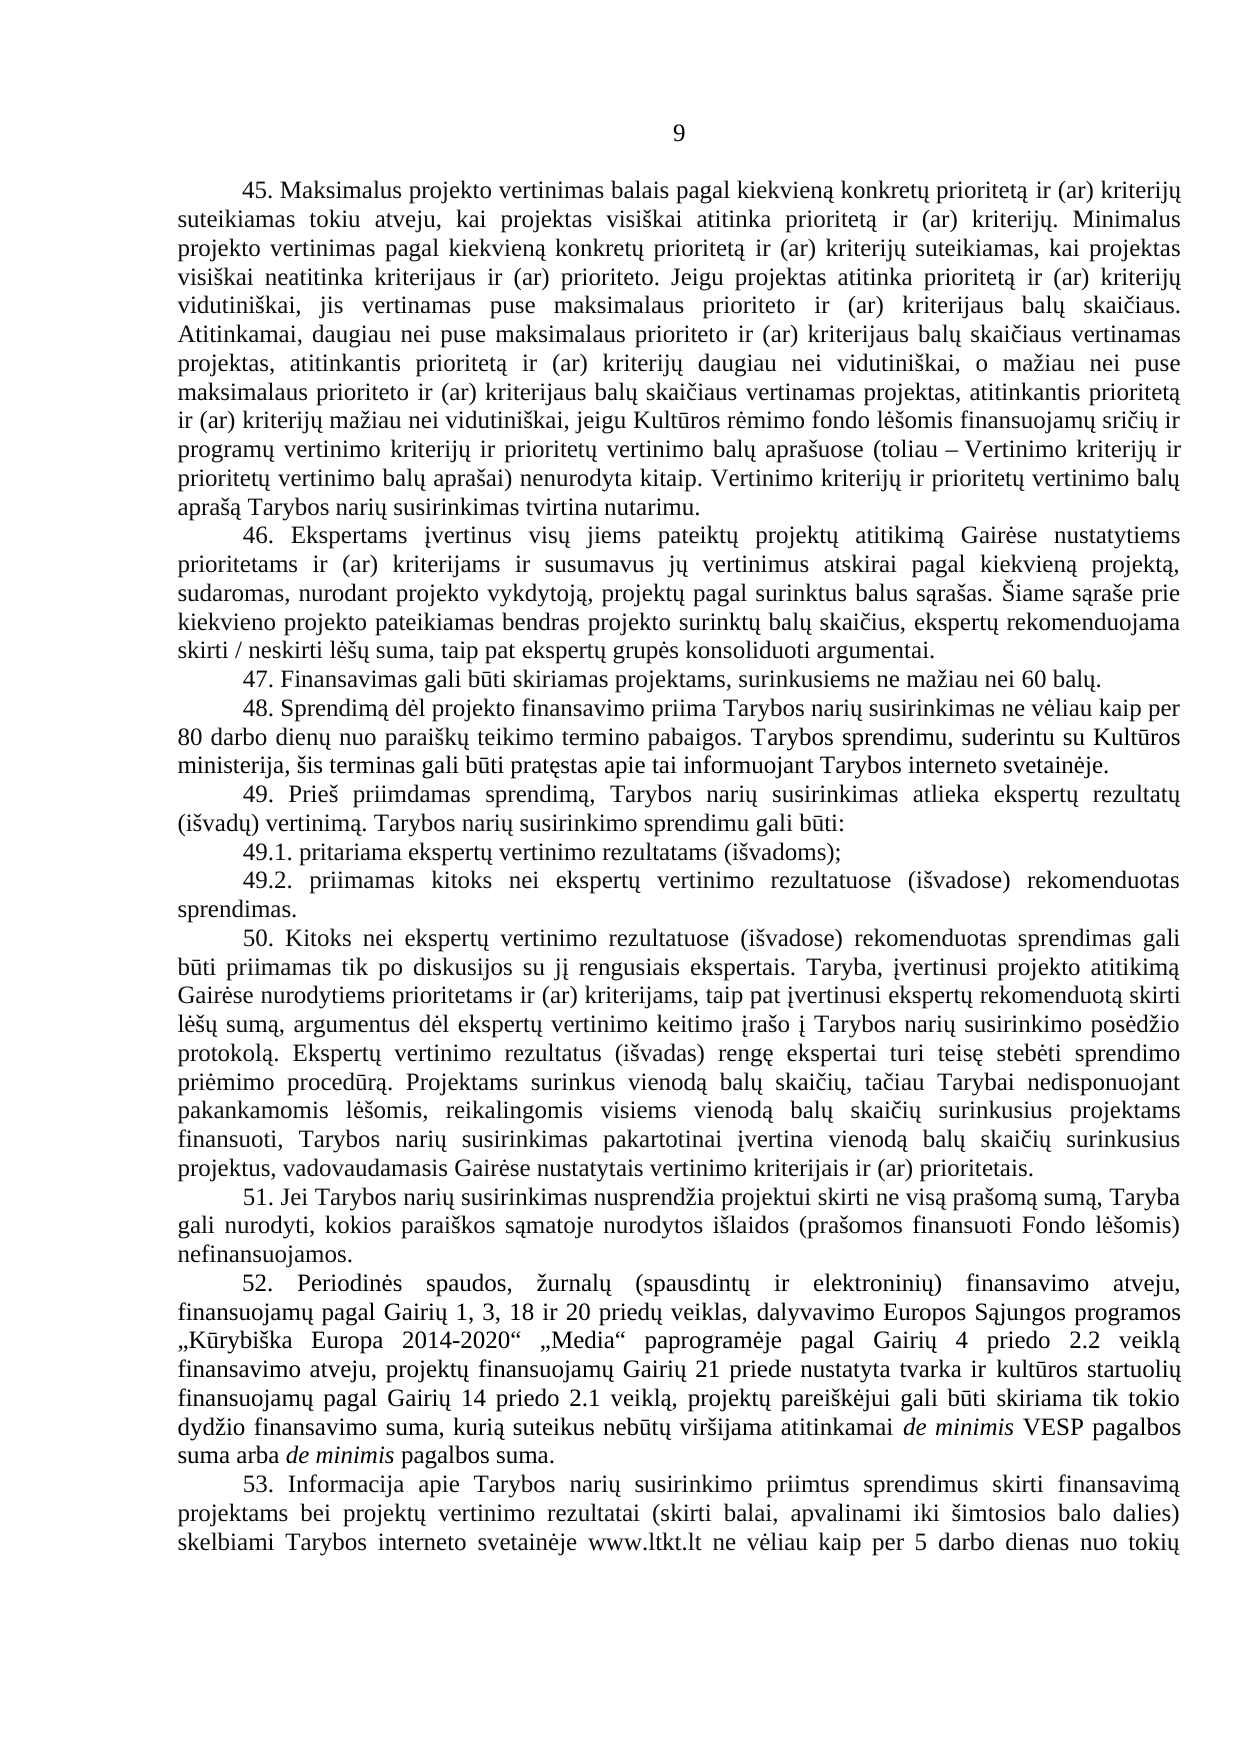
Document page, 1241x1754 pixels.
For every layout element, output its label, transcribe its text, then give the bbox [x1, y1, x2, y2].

text 50. Kitoks nei ekspertų vertinimo rezultatuose (išvadose) rekomenduotas sprendimas gali būti priimamas tik po diskusijos su jį rengusiais ekspertais. Taryba, įvertinusi projekto atitikimą Gairėse nurodytiems prioritetams ir (ar) kriterijams, taip pat įvertinusi ekspertų rekomenduotą skirti lėšų sumą, argumentus dėl ekspertų vertinimo keitimo įrašo į Tarybos narių susirinkimo posėdžio protokolą. Ekspertų vertinimo rezultatus (išvadas) rengę ekspertai turi teisę stebėti sprendimo priėmimo procedūrą. Projektams surinkus vienodą balų skaičių, tačiau Tarybai nedisponuojant pakankamomis lėšomis, reikalingomis visiems vienodą balų skaičių surinkusius projektams finansuoti, Tarybos narių susirinkimas pakartotinai įvertina vienodą balų skaičių surinkusius projektus, vadovaudamasis Gairėse nustatytais vertinimo kriterijais ir (ar) prioritetais. [177, 923, 1181, 1182]
text 48. Sprendimą dėl projekto finansavimo priima Tarybos narių susirinkimas ne vėliau kaip per 80 darbo dienų nuo paraiškų teikimo termino pabaigos. Tarybos sprendimu, suderintu su Kultūros ministerija, šis terminas gali būti pratęstas apie tai informuojant Tarybos interneto svetainėje. [177, 693, 1181, 779]
text 49.2. priimamas kitoks nei ekspertų vertinimo rezultatuose (išvadose) rekomenduotas sprendimas. [177, 866, 1181, 923]
text 52. Periodinės spaudos, žurnalų (spausdintų ir elektroninių) finansavimo atveju, finansuojamų pagal Gairių 1, 3, 18 ir 20 priedų veiklas, dalyvavimo Europos Sąjungos programos „Kūrybiška Europa 2014-2020“ „Media“ paprogramėje pagal Gairių 4 priedo 2.2 veiklą finansavimo atveju, projektų finansuojamų Gairių 21 priede nustatyta tvarka ir kultūros startuolių finansuojamų pagal Gairių 14 priedo 2.1 veiklą, projektų pareiškėjui gali būti skiriama tik tokio dydžio finansavimo suma, kurią suteikus nebūtų viršijama atitinkamai de minimis VESP pagalbos suma arba de minimis pagalbos suma. [177, 1268, 1181, 1469]
text 46. Ekspertams įvertinus visų jiems pateiktų projektų atitikimą Gairėse nustatytiems prioritetams ir (ar) kriterijams ir susumavus jų vertinimus atskirai pagal kiekvieną projektą, sudaromas, nurodant projekto vykdytoją, projektų pagal surinktus balus sąrašas. Šiame sąraše prie kiekvieno projekto pateikiamas bendras projekto surinktų balų skaičius, ekspertų rekomenduojama skirti / neskirti lėšų suma, taip pat ekspertų grupės konsoliduoti argumentai. [177, 521, 1181, 664]
text 49.1. pritariama ekspertų vertinimo rezultatams (išvadoms); [177, 837, 1181, 866]
text 47. Finansavimas gali būti skiriamas projektams, surinkusiems ne mažiau nei 60 balų. [177, 664, 1181, 693]
text 49. Prieš priimdamas sprendimą, Tarybos narių susirinkimas atlieka ekspertų rezultatų (išvadų) vertinimą. Tarybos narių susirinkimo sprendimu gali būti: [177, 779, 1181, 837]
text 53. Informacija apie Tarybos narių susirinkimo priimtus sprendimus skirti finansavimą projektams bei projektų vertinimo rezultatai (skirti balai, apvalinami iki šimtosios balo dalies) skelbiami Tarybos interneto svetainėje www.ltkt.lt ne vėliau kaip per 5 darbo dienas nuo tokių [177, 1469, 1181, 1556]
text 51. Jei Tarybos narių susirinkimas nusprendžia projektui skirti ne visą prašomą sumą, Taryba gali nurodyti, kokios paraiškos sąmatoje nurodytos išlaidos (prašomos finansuoti Fondo lėšomis) nefinansuojamos. [177, 1182, 1181, 1268]
text 45. Maksimalus projekto vertinimas balais pagal kiekvieną konkretų prioritetą ir (ar) kriterijų suteikiamas tokiu atveju, kai projektas visiškai atitinka prioritetą ir (ar) kriterijų. Minimalus projekto vertinimas pagal kiekvieną konkretų prioritetą ir (ar) kriterijų suteikiamas, kai projektas visiškai neatitinka kriterijaus ir (ar) prioriteto. Jeigu projektas atitinka prioritetą ir (ar) kriterijų vidutiniškai, jis vertinamas puse maksimalaus prioriteto ir (ar) kriterijaus balų skaičiaus. Atitinkamai, daugiau nei puse maksimalaus prioriteto ir (ar) kriterijaus balų skaičiaus vertinamas projektas, atitinkantis prioritetą ir (ar) kriterijų daugiau nei vidutiniškai, o mažiau nei puse maksimalaus prioriteto ir (ar) kriterijaus balų skaičiaus vertinamas projektas, atitinkantis prioritetą ir (ar) kriterijų mažiau nei vidutiniškai, jeigu Kultūros rėmimo fondo lėšomis finansuojamų sričių ir programų vertinimo kriterijų ir prioritetų vertinimo balų aprašuose (toliau – Vertinimo kriterijų ir prioritetų vertinimo balų aprašai) nenurodyta kitaip. Vertinimo kriterijų ir prioritetų vertinimo balų aprašą Tarybos narių susirinkimas tvirtina nutarimu. [177, 176, 1181, 521]
